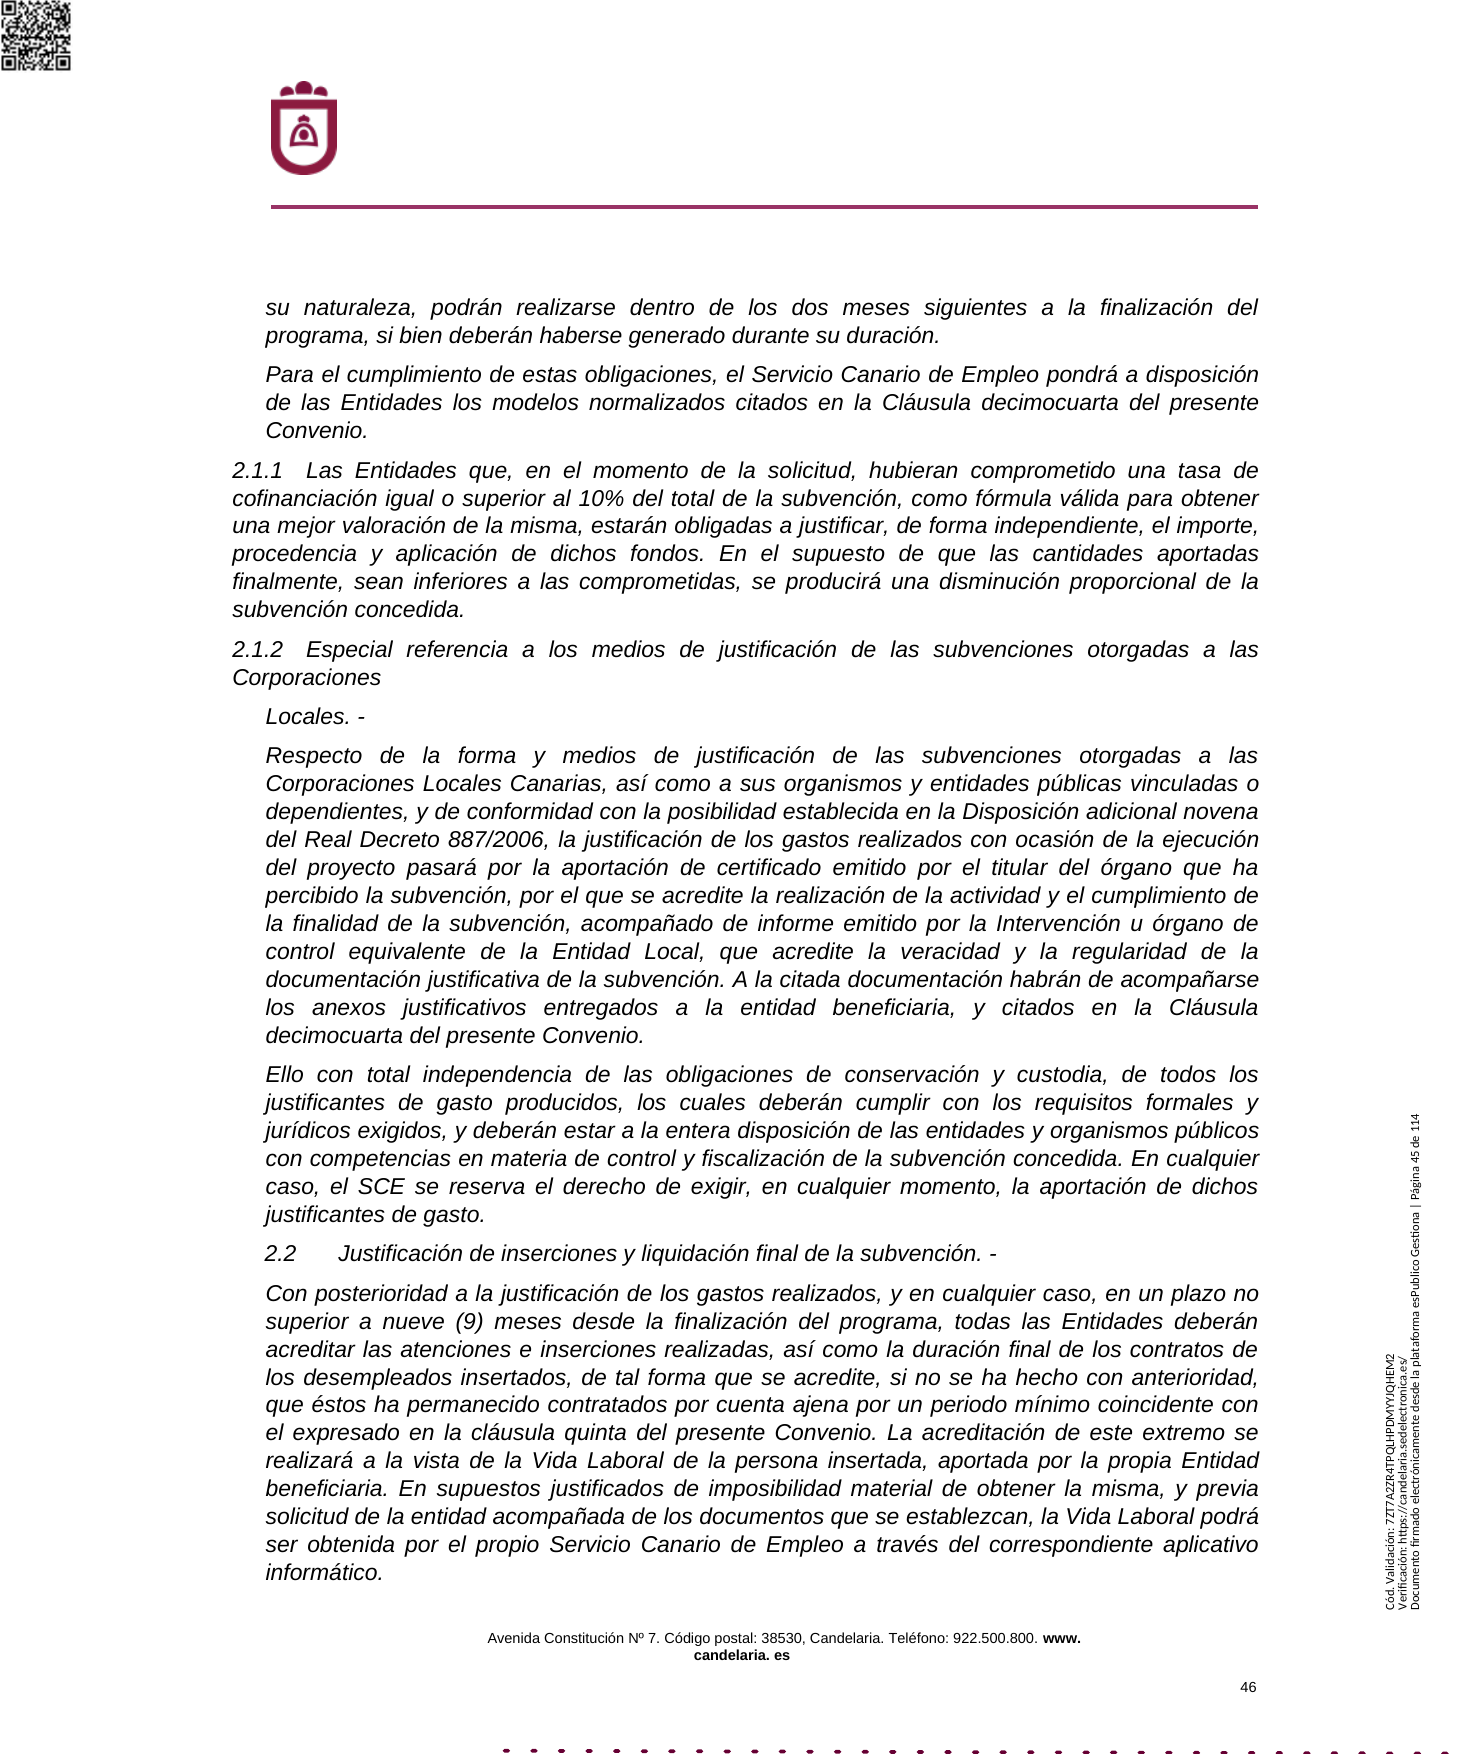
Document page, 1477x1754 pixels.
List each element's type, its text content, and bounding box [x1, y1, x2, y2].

text Con posterioridad a la justificación de los gastos realizados, y en cualquier caso, en un plazo no superior a nueve (9) meses desde la finalización del programa, todas las Entidades deberán acreditar las atenciones e inserciones realizadas, así como la duración final de los contratos de los desempleados insertados, de tal forma que se acredite, si no se ha hecho con anterioridad, que éstos ha permanecido contratados por cuenta ajena por un periodo mínimo coincidente con el expresado en la cláusula quinta del presente Convenio. La acreditación de este extremo se realizará a la vista de la Vida Laboral de la persona insertada, aportada por la propia Entidad beneficiaria. En supuestos justificados de imposibilidad material de obtener la misma, y previa solicitud de la entidad acompañada de los documentos que se establezcan, la Vida Laboral podrá ser obtenida por el propio Servicio Canario de Empleo a través del correspondiente aplicativo informático. [265, 1280, 1262, 1585]
text su naturaleza, podrán realizarse dentro de los dos meses siguientes a la finalización del programa, si bien deberán haberse generado durante su duración. [265, 294, 1262, 348]
list Justificación de inserciones y liquidación final de la subvención. - [264, 1240, 1262, 1267]
text Para el cumplimiento de estas obligaciones, el Servicio Canario de Empleo pondrá a disposición de las Entidades los modelos normalizados citados en la Cláusula decimocuarta del presente Convenio. [265, 361, 1262, 443]
text Ello con total independencia de las obligaciones de conservación y custodia, de todos los justificantes de gasto producidos, los cuales deberán cumplir con los requisitos formales y jurídicos exigidos, y deberán estar a la entera disposición de las entidades y organismos públicos con competencias en materia de control y fiscalización de la subvención concedida. En cualquier caso, el SCE se reserva el derecho de exigir, en cualquier momento, la aportación de dichos justificantes de gasto. [265, 1061, 1262, 1227]
list Las Entidades que, en el momento de la solicitud, hubieran comprometido una tasa de cofinanciación igual o superior al 10% del total de la subvención, como fórmula válida para obtener una mejor valoración de la misma, estarán obligadas a justificar, de forma independiente, el importe, procedencia y aplicación de dichos fondos. En el supuesto de que las cantidades aportadas finalmente, sean inferiores a las comprometidas, se producirá una disminución proporcional de la subvención concedida. [232, 457, 1262, 622]
list Especial referencia a los medios de justificación de las subvenciones otorgadas a las Corporaciones [232, 636, 1262, 690]
text Respecto de la forma y medios de justificación de las subvenciones otorgadas a las Corporaciones Locales Canarias, así como a sus organismos y entidades públicas vinculadas o dependientes, y de conformidad con la posibilidad establecida en la Disposición adicional novena del Real Decreto 887/2006, la justificación de los gastos realizados con ocasión de la ejecución del proyecto pasará por la aportación de certificado emitido por el titular del órgano que ha percibido la subvención, por el que se acredite la realización de la actividad y el cumplimiento de la finalidad de la subvención, acompañado de informe emitido por la Intervención u órgano de control equivalente de la Entidad Local, que acredite la veracidad y la regularidad de la documentación justificativa de la subvención. A la citada documentación habrán de acompañarse los anexos justificativos entregados a la entidad beneficiaria, y citados en la Cláusula decimocuarta del presente Convenio. [265, 742, 1262, 1048]
text Locales. - [265, 703, 1262, 729]
